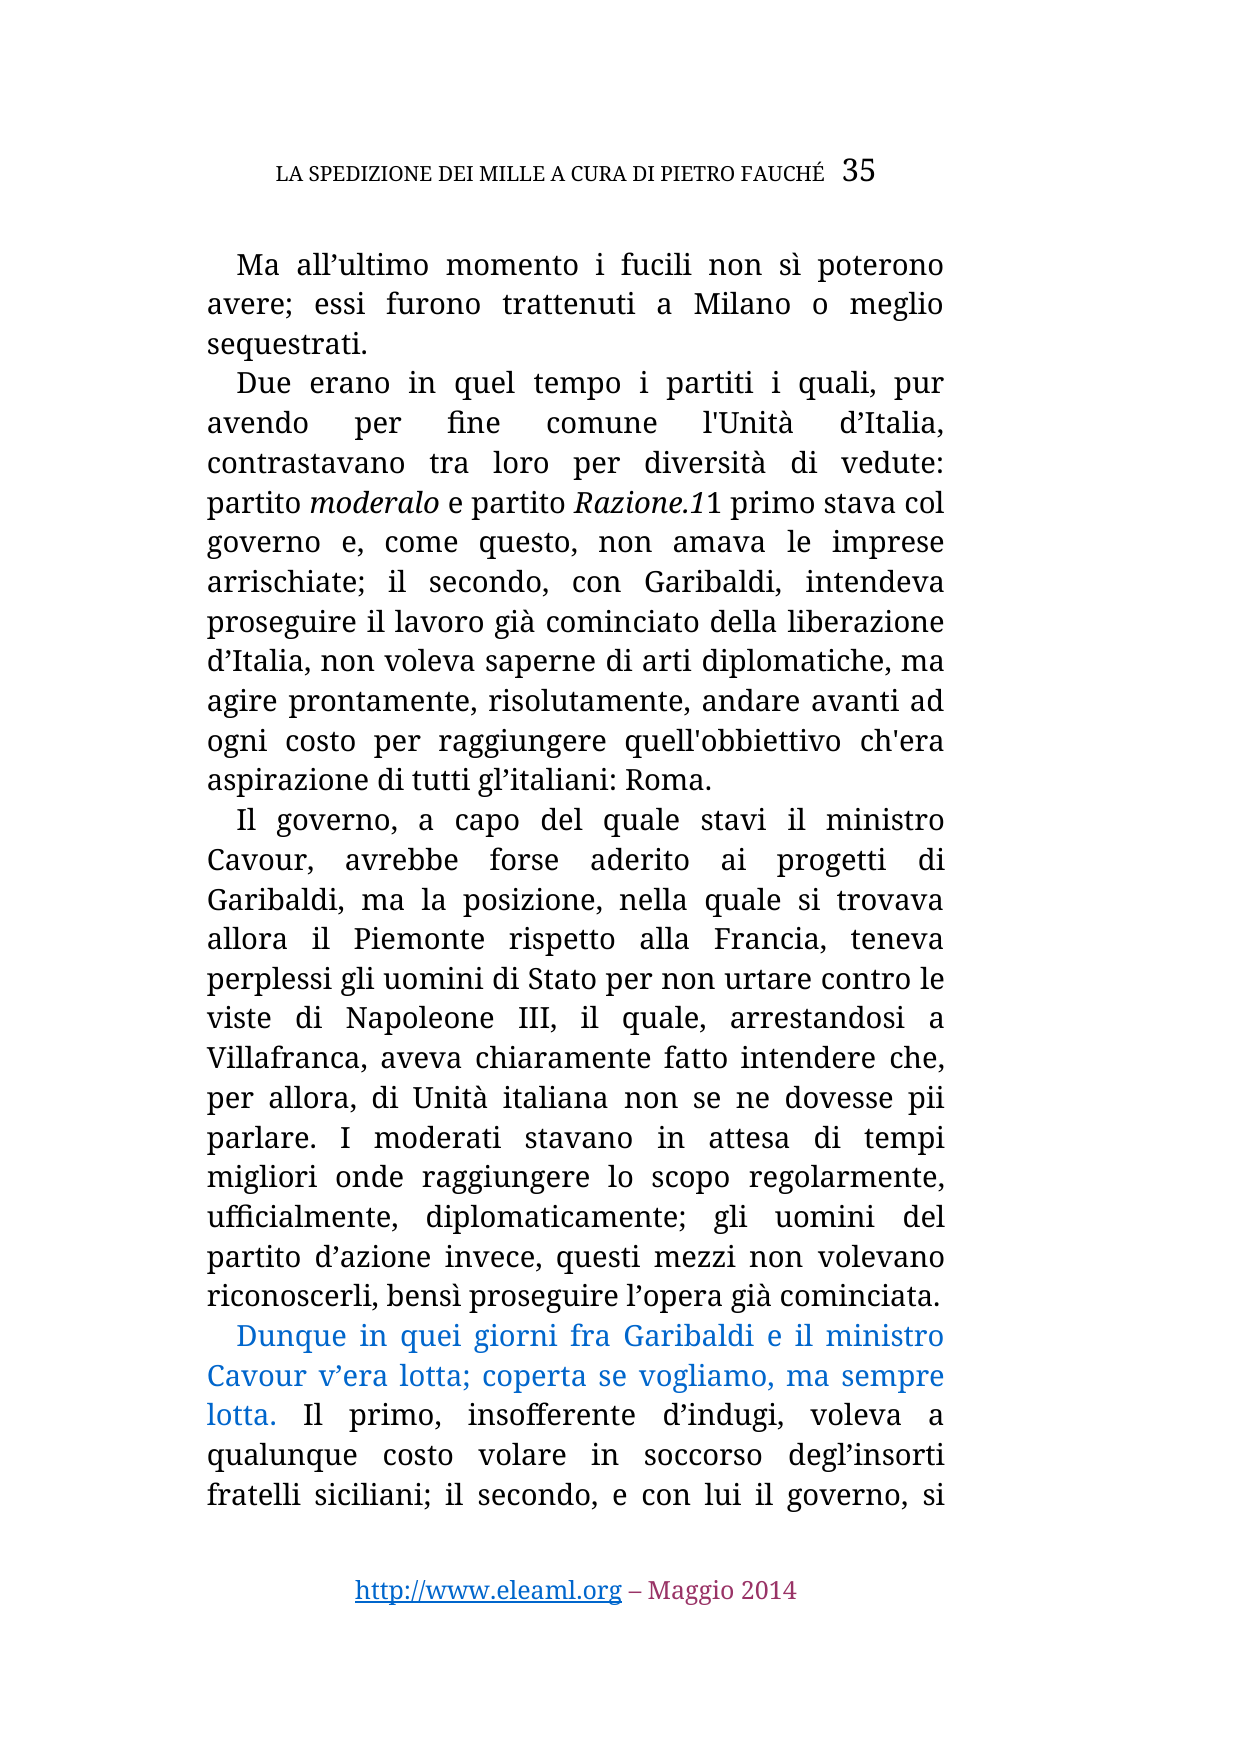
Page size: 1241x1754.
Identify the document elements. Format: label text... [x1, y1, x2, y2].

text Dunque in quei giorni fra Garibaldi e il ministro Cavour v’era lotta; coperta se vogliamo, ma sempre lotta. Il primo, insofferente d’indugi, voleva a qualunque costo volare in soccorso degl’insorti fratelli siciliani; il secondo, e con lui il governo, si [207, 1315, 945, 1514]
text Due erano in quel tempo i partiti i quali, pur avendo per fine comune l'Unità d’Italia, contrastavano tra loro per diversità di vedute: partito moderalo e partito Razione.11 primo stava col governo e, come questo, non amava le imprese arrischiate; il secondo, con Garibaldi, intendeva proseguire il lavoro già cominciato della liberazione d’Italia, non voleva saperne di arti diplomatiche, ma agire prontamente, risolutamente, andare avanti ad ogni costo per raggiungere quell'obbiettivo ch'era aspirazione di tutti gl’italiani: Roma. [207, 363, 945, 799]
text Il governo, a capo del quale stavi il ministro Cavour, avrebbe forse aderito ai progetti di Garibaldi, ma la posizione, nella quale si trovava allora il Piemonte rispetto alla Francia, teneva perplessi gli uomini di Stato per non urtare contro le viste di Napoleone III, il quale, arrestandosi a Villafranca, aveva chiaramente fatto intendere che, per allora, di Unità italiana non se ne dovesse pii parlare. I moderati stavano in attesa di tempi migliori onde raggiungere lo scopo regolarmente, ufficialmente, diplomaticamente; gli uomini del partito d’azione invece, questi mezzi non volevano riconoscerli, bensì proseguire l’opera già cominciata. [207, 799, 945, 1315]
text Ma all’ultimo momento i fucili non sì poterono avere; essi furono trattenuti a Milano o meglio sequestrati. [207, 244, 945, 363]
